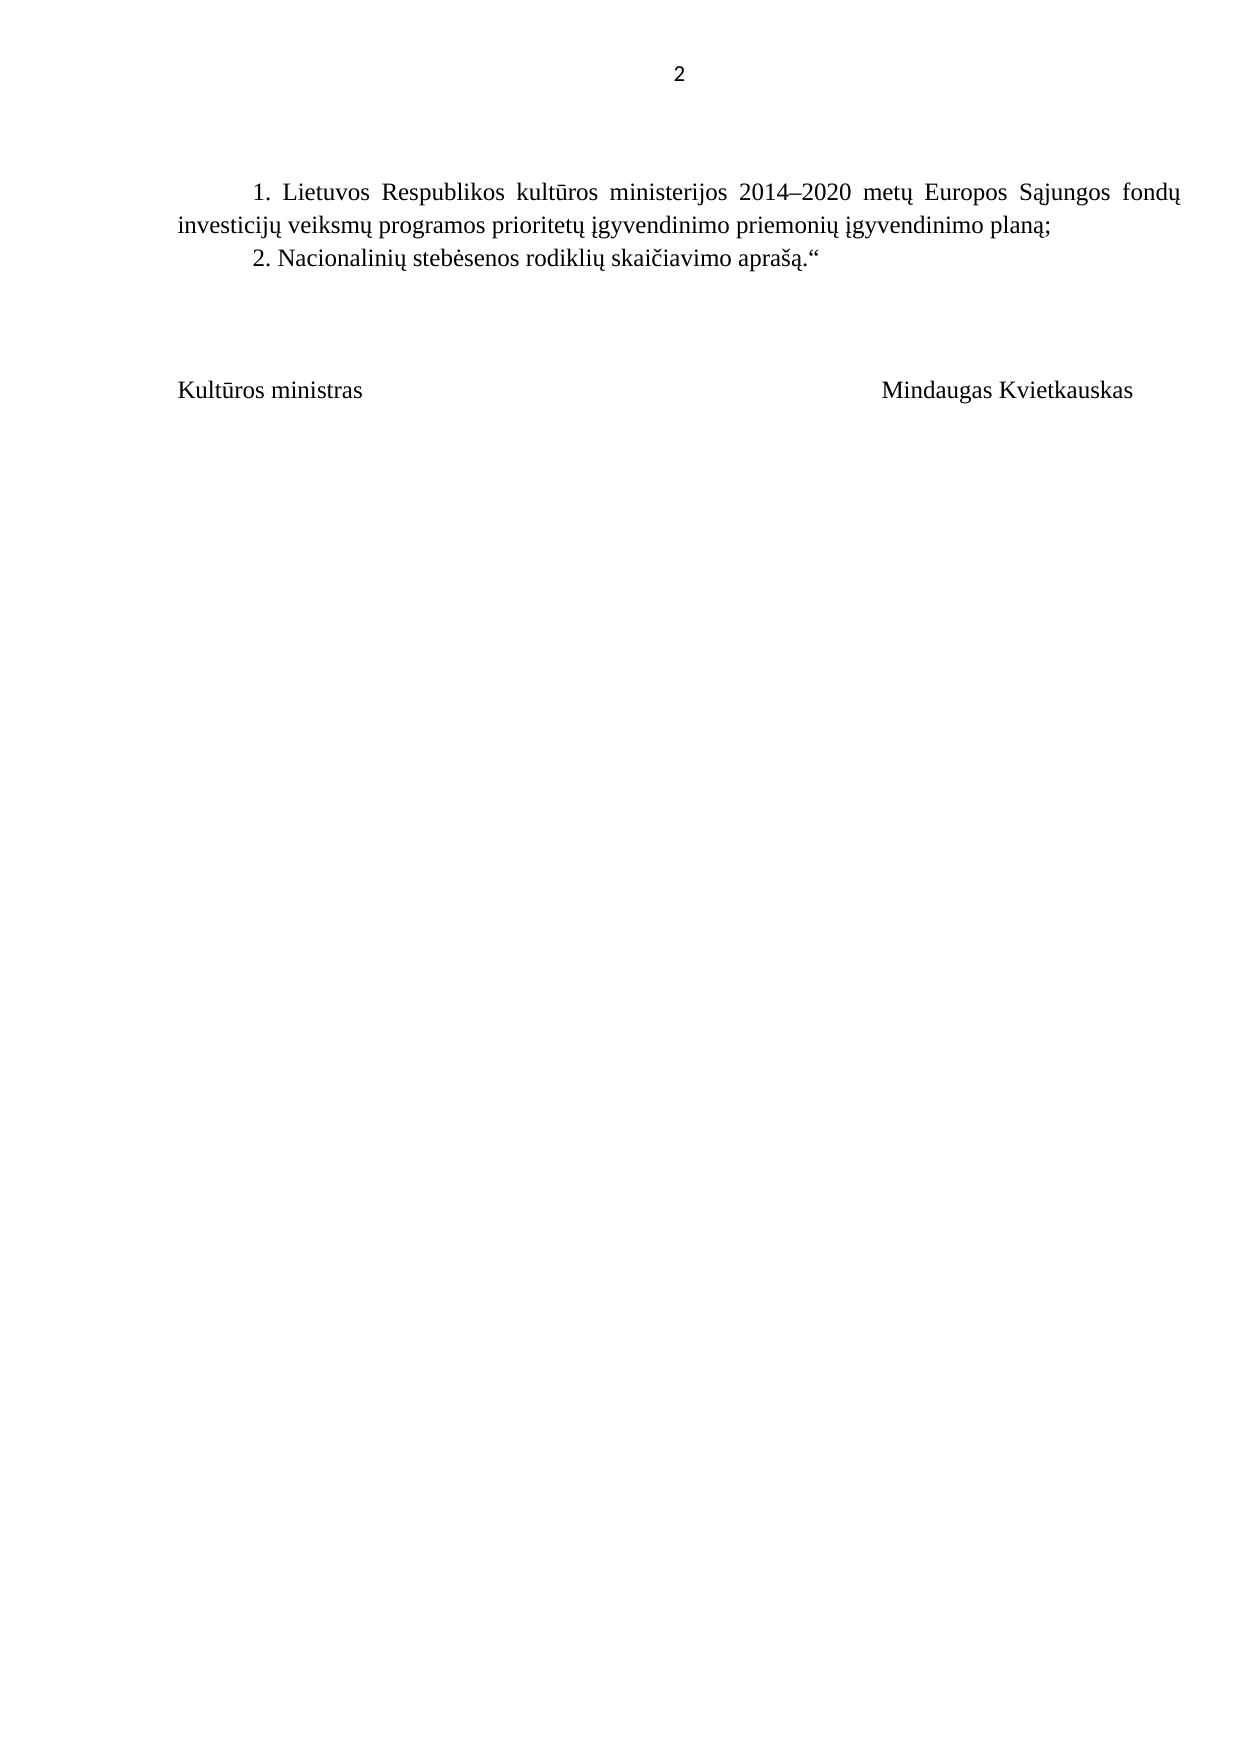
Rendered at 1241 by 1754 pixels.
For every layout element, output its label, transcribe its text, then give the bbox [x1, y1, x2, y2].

text Kultūros ministras Mindaugas Kvietkauskas [177, 375, 1181, 404]
text 2. Nacionalinių stebėsenos rodiklių skaičiavimo aprašą.“ [177, 243, 1181, 272]
text 1. Lietuvos Respublikos kultūros ministerijos 2014–2020 metų Europos Sąjungos fondų investicijų veiksmų programos prioritetų įgyvendinimo priemonių įgyvendinimo planą; [177, 177, 1181, 239]
